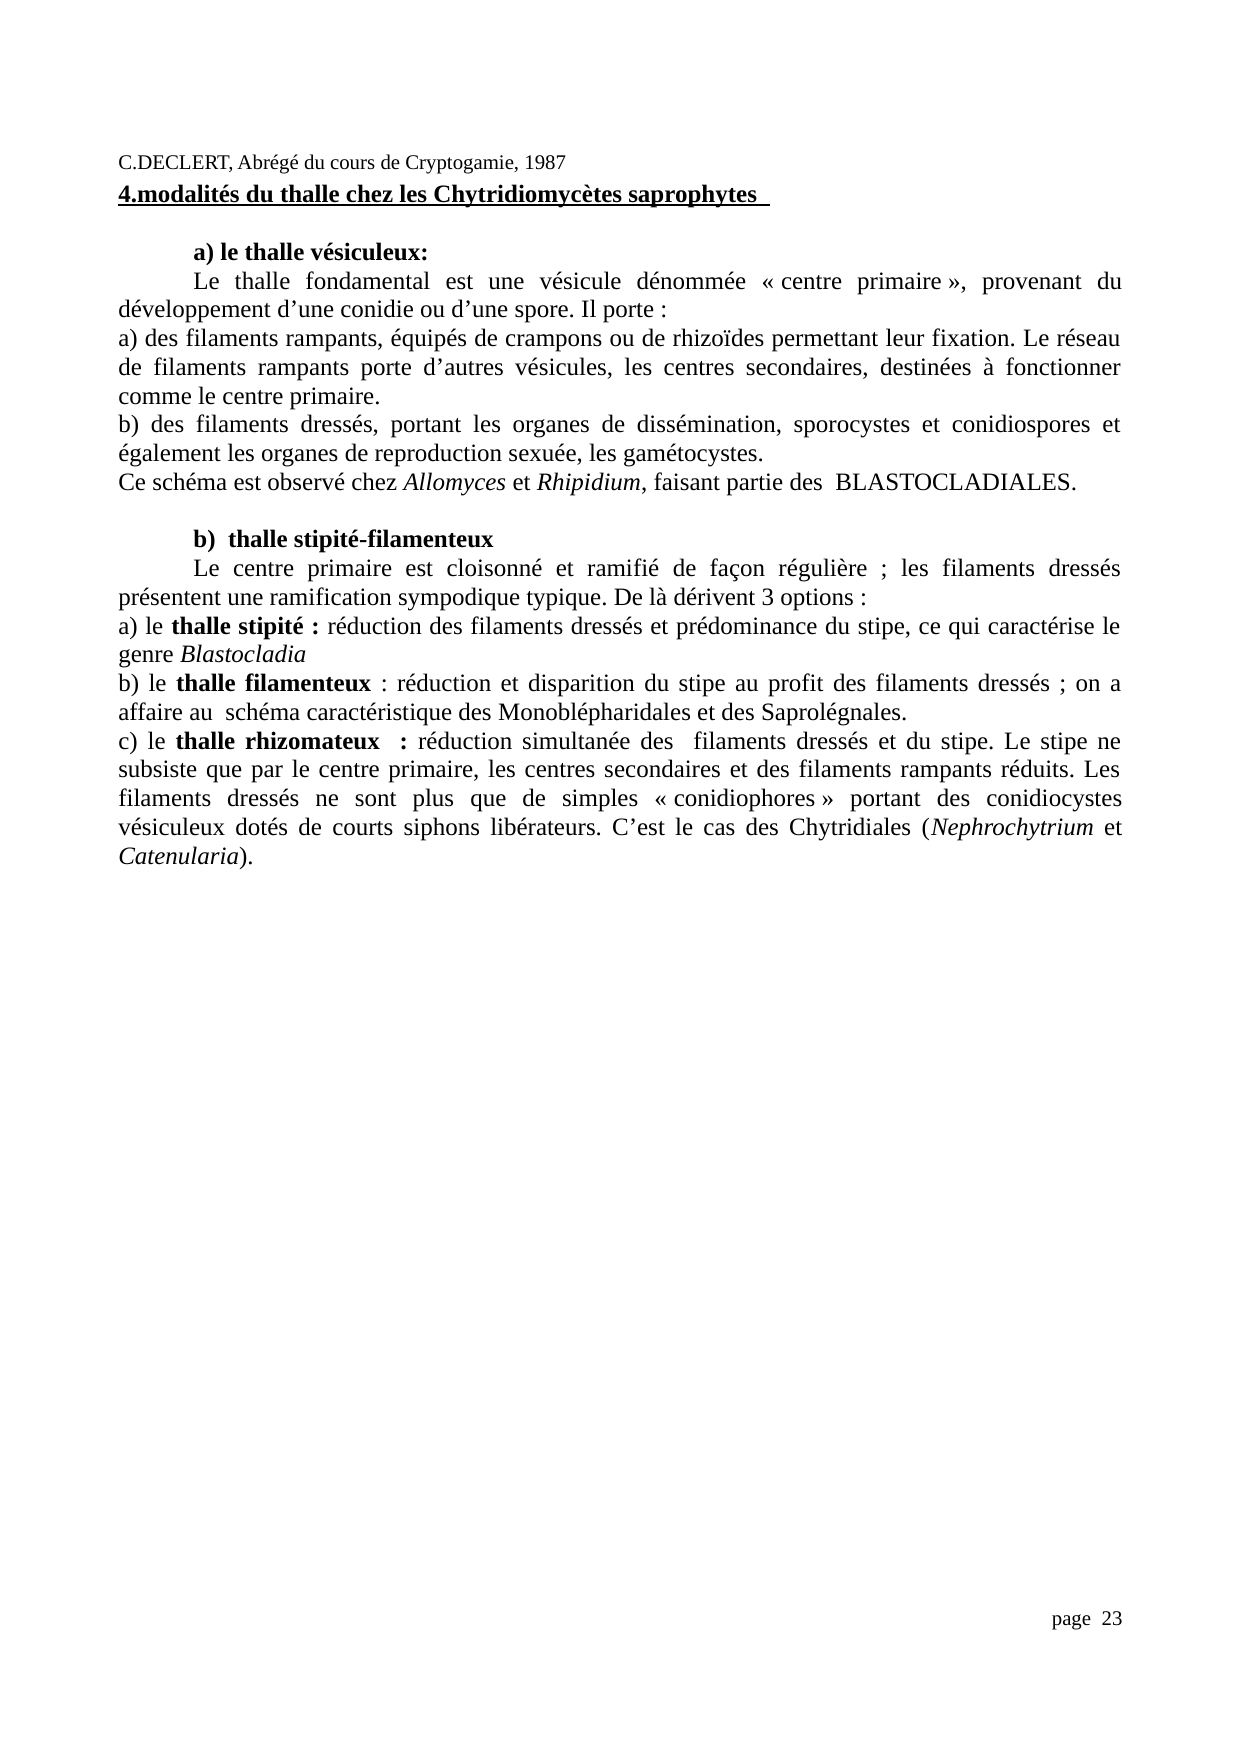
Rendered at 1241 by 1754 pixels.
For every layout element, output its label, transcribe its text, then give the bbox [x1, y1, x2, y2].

text Ce schéma est observé chez Allomyces et Rhipidium, faisant partie des Blastocladiales. [118, 467, 1122, 496]
text c) le thalle rhizomateux : réduction simultanée des filaments dressés et du stipe. Le stipe ne subsiste que par le centre primaire, les centres secondaires et des filaments rampants réduits. Les filaments dressés ne sont plus que de simples « conidiophores » portant des conidiocystes vésiculeux dotés de courts siphons libérateurs. C’est le cas des Chytridiales (Nephrochytrium et Catenularia). [118, 726, 1122, 869]
text b) le thalle filamenteux : réduction et disparition du stipe au profit des filaments dressés ; on a affaire au schéma caractéristique des Monoblépharidales et des Saprolégnales. [118, 668, 1122, 726]
text Le thalle fondamental est une vésicule dénommée « centre primaire », provenant du développement d’une conidie ou d’une spore. Il porte : [118, 266, 1122, 323]
text b) thalle stipité-filamenteux [118, 524, 1122, 553]
text b) des filaments dressés, portant les organes de dissémination, sporocystes et conidiospores et également les organes de reproduction sexuée, les gamétocystes. [118, 409, 1122, 467]
text a) le thalle vésiculeux: [118, 237, 1122, 266]
text a) des filaments rampants, équipés de crampons ou de rhizoïdes permettant leur fixation. Le réseau de filaments rampants porte d’autres vésicules, les centres secondaires, destinées à fonctionner comme le centre primaire. [118, 323, 1122, 409]
text Le centre primaire est cloisonné et ramifié de façon régulière ; les filaments dressés présentent une ramification sympodique typique. De là dérivent 3 options : [118, 553, 1122, 611]
text 4.modalités du thalle chez les Chytridiomycètes saprophytes [118, 179, 1122, 208]
text a) le thalle stipité : réduction des filaments dressés et prédominance du stipe, ce qui caractérise le genre Blastocladia [118, 611, 1122, 668]
